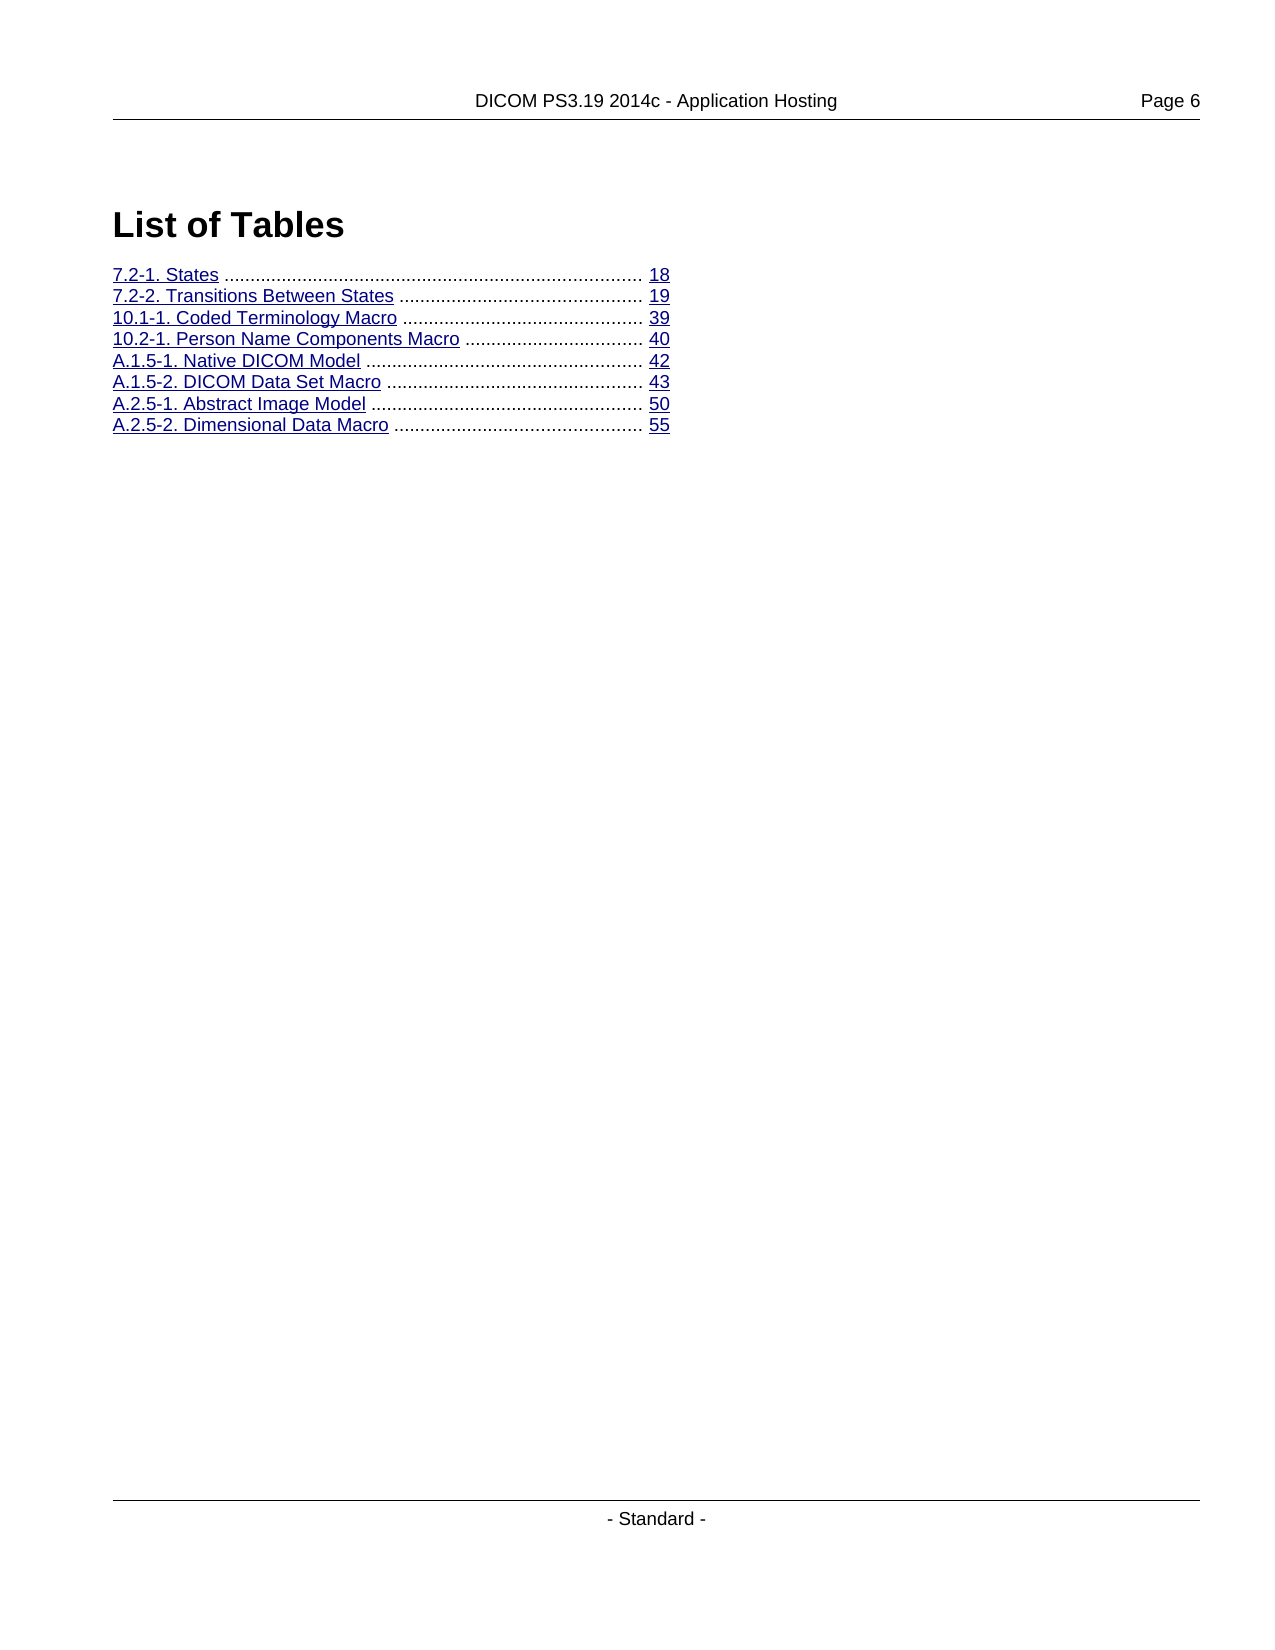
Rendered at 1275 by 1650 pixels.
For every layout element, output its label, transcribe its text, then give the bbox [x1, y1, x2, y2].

text A.1.5-2. DICOM Data Set Macro 0 [112, 371, 1175, 393]
text 10.1-1. Coded Terminology Macro 0 [112, 306, 1175, 328]
text 10.2-1. Person Name Components Macro 0 [112, 328, 1175, 349]
text 7.2-1. States 0 [112, 263, 1175, 285]
text A.2.5-1. Abstract Image Model 0 [112, 393, 1175, 414]
text A.1.5-1. Native DICOM Model 0 [112, 349, 1175, 371]
text A.2.5-2. Dimensional Data Macro 0 [112, 414, 1175, 436]
text 7.2-2. Transitions Between States 0 [112, 285, 1175, 306]
text List of Tables [112, 204, 1200, 245]
